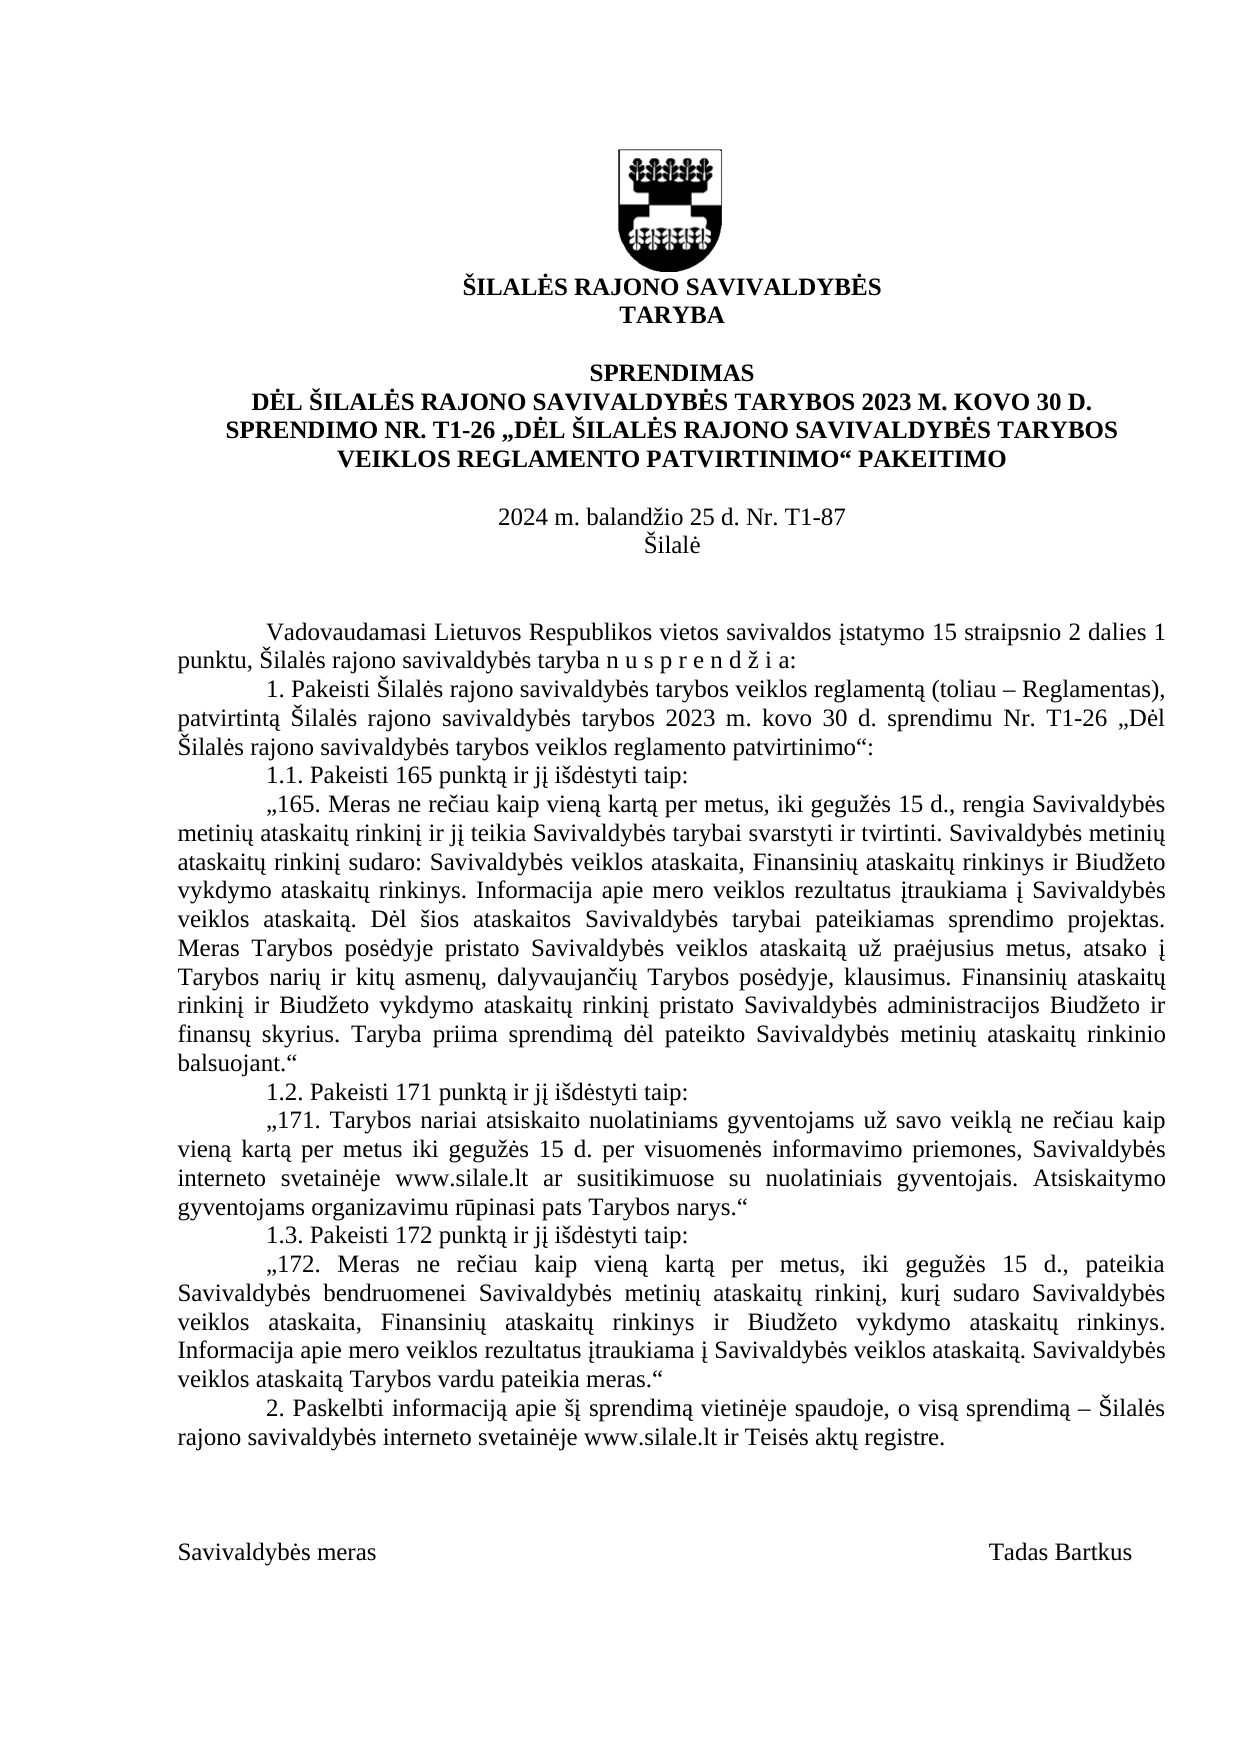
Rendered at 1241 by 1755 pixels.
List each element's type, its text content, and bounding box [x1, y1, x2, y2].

text Šilalė [177, 531, 1167, 559]
text 1.1. Pakeisti 165 punktą ir jį išdėstyti taip: [177, 761, 1167, 789]
text 2. Paskelbti informaciją apie šį sprendimą vietinėje spaudoje, o visą sprendimą – Šilalės rajono savivaldybės interneto svetainėje www.silale.lt ir Teisės aktų registre. [177, 1393, 1167, 1451]
text DĖL ŠILALĖS RAJONO SAVIVALDYBĖS TARYBOS 2023 M. KOVO 30 D. SPRENDIMO NR. T1-26 „DĖL ŠILALĖS RAJONO SAVIVALDYBĖS TARYBOS VEIKLOS REGLAMENTO PATVIRTINIMO“ PAKEITIMO [177, 387, 1167, 473]
text SPRENDIMAS [177, 358, 1167, 387]
text TARYBA [177, 301, 1167, 329]
text Vadovaudamasi Lietuvos Respublikos vietos savivaldos įstatymo 15 straipsnio 2 dalies 1 punktu, Šilalės rajono savivaldybės taryba n u s p r e n d ž i a: [177, 617, 1167, 674]
text Savivaldybės meras Tadas Bartkus [177, 1537, 1167, 1566]
text 1.2. Pakeisti 171 punktą ir jį išdėstyti taip: [177, 1077, 1167, 1106]
text „172. Meras ne rečiau kaip vieną kartą per metus, iki gegužės 15 d., pateikia Savivaldybės bendruomenei Savivaldybės metinių ataskaitų rinkinį, kurį sudaro Savivaldybės veiklos ataskaita, Finansinių ataskaitų rinkinys ir Biudžeto vykdymo ataskaitų rinkinys. Informacija apie mero veiklos rezultatus įtraukiama į Savivaldybės veiklos ataskaitą. Savivaldybės veiklos ataskaitą Tarybos vardu pateikia meras.“ [177, 1249, 1167, 1393]
text ŠILALĖS RAJONO SAVIVALDYBĖS [177, 272, 1167, 301]
text 1. Pakeisti Šilalės rajono savivaldybės tarybos veiklos reglamentą (toliau – Reglamentas), patvirtintą Šilalės rajono savivaldybės tarybos 2023 m. kovo 30 d. sprendimu Nr. T1-26 „Dėl Šilalės rajono savivaldybės tarybos veiklos reglamento patvirtinimo“: [177, 674, 1167, 761]
text „171. Tarybos nariai atsiskaito nuolatiniams gyventojams už savo veiklą ne rečiau kaip vieną kartą per metus iki gegužės 15 d. per visuomenės informavimo priemones, Savivaldybės interneto svetainėje www.silale.lt ar susitikimuose su nuolatiniais gyventojais. Atsiskaitymo gyventojams organizavimu rūpinasi pats Tarybos narys.“ [177, 1106, 1167, 1221]
text 2024 m. balandžio 25 d. Nr. T1-87 [177, 502, 1167, 531]
text „165. Meras ne rečiau kaip vieną kartą per metus, iki gegužės 15 d., rengia Savivaldybės metinių ataskaitų rinkinį ir jį teikia Savivaldybės tarybai svarstyti ir tvirtinti. Savivaldybės metinių ataskaitų rinkinį sudaro: Savivaldybės veiklos ataskaita, Finansinių ataskaitų rinkinys ir Biudžeto vykdymo ataskaitų rinkinys. Informacija apie mero veiklos rezultatus įtraukiama į Savivaldybės veiklos ataskaitą. Dėl šios ataskaitos Savivaldybės tarybai pateikiamas sprendimo projektas. Meras Tarybos posėdyje pristato Savivaldybės veiklos ataskaitą už praėjusius metus, atsako į Tarybos narių ir kitų asmenų, dalyvaujančių Tarybos posėdyje, klausimus. Finansinių ataskaitų rinkinį ir Biudžeto vykdymo ataskaitų rinkinį pristato Savivaldybės administracijos Biudžeto ir finansų skyrius. Taryba priima sprendimą dėl pateikto Savivaldybės metinių ataskaitų rinkinio balsuojant.“ [177, 789, 1167, 1077]
text 1.3. Pakeisti 172 punktą ir jį išdėstyti taip: [177, 1221, 1167, 1249]
